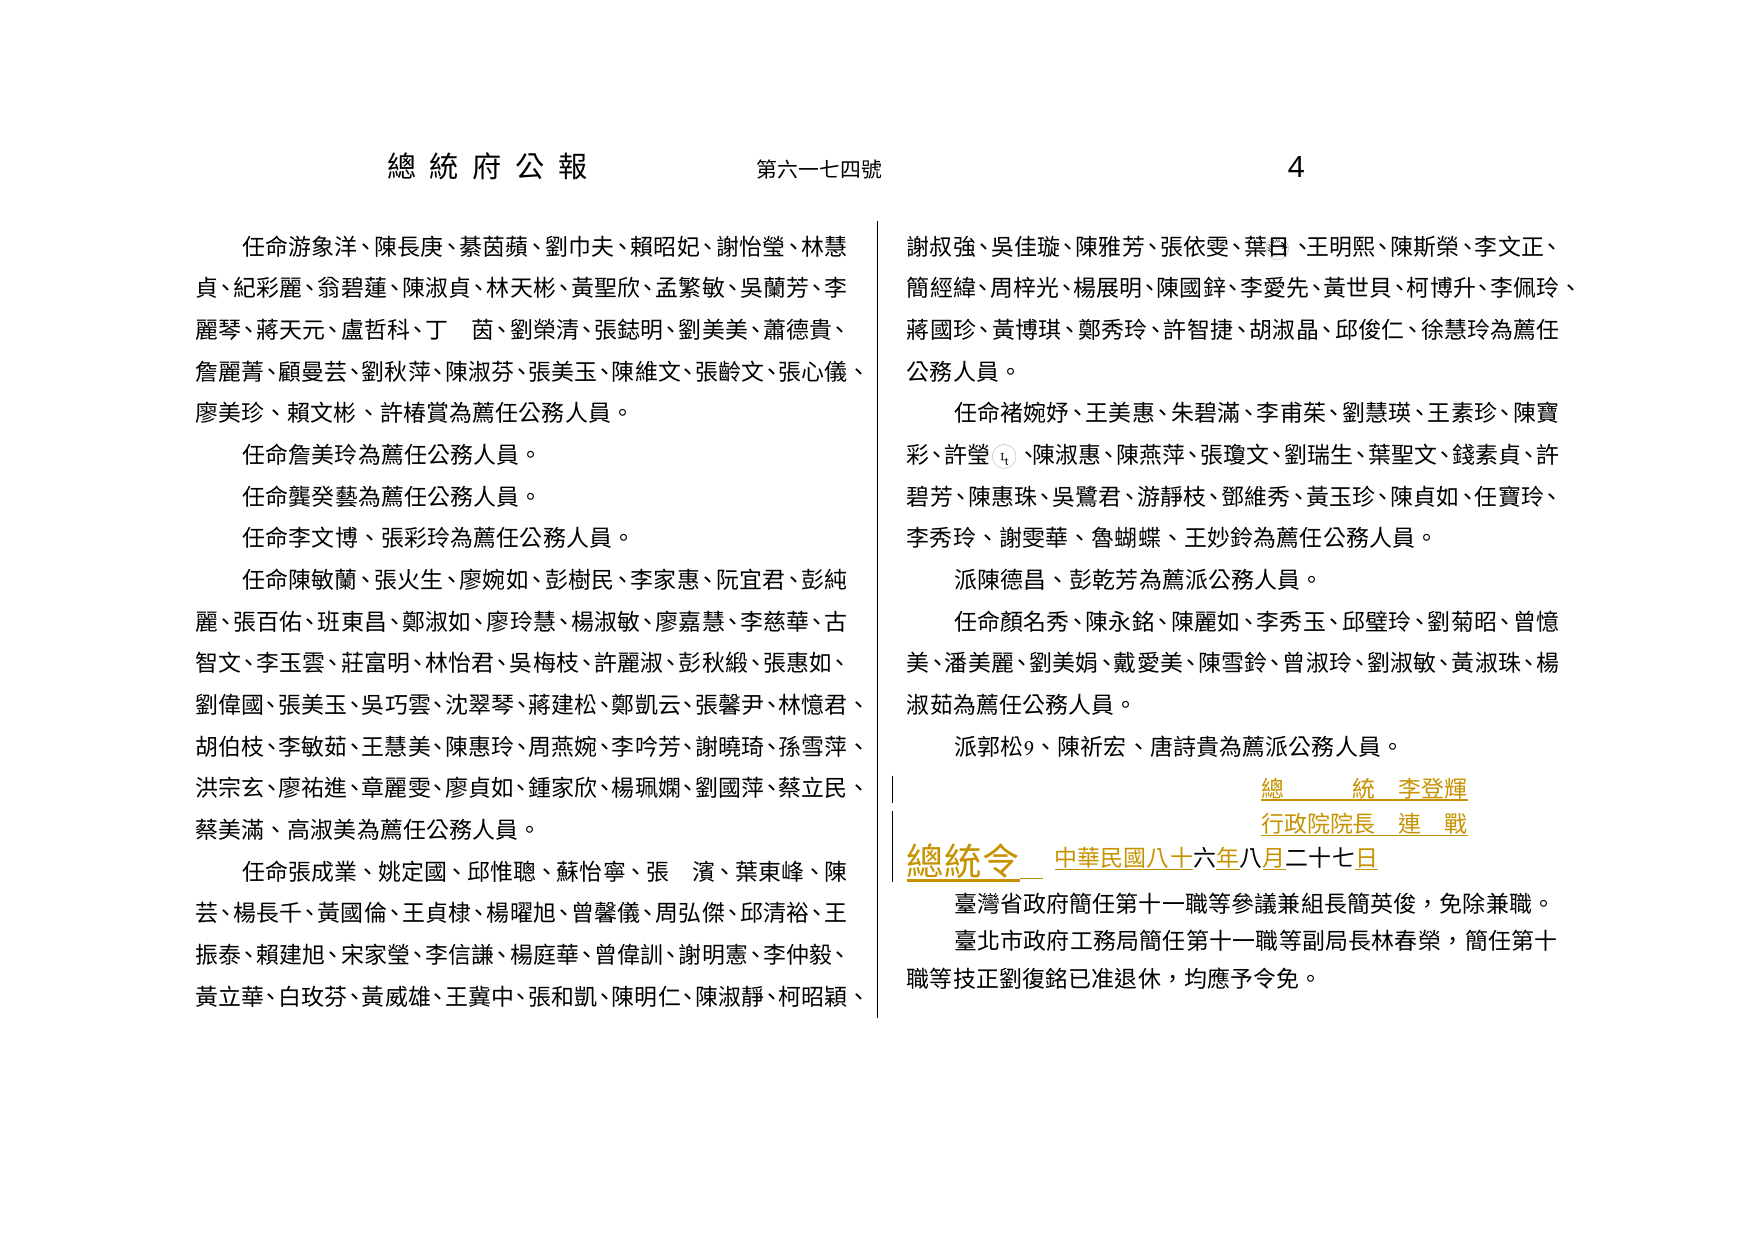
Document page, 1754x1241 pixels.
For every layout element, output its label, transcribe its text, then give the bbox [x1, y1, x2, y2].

text 任命游象洋、陳長庚、綦茵蘋、劉巾夫、賴昭妃、謝怡瑩、林慧貞、紀彩麗、翁碧蓮、陳淑貞、林天彬、黃聖欣、孟繁敏、吳蘭芳、李麗琴、蔣天元、盧哲科、丁 茵、劉榮清、張鋕明、劉美美、蕭德貴、詹麗菁、顧曼芸、劉秋萍、陳淑芬、張美玉、陳維文、張齡文、張心儀、廖美珍、賴文彬、許椿賞為薦任公務人員。 [195, 222, 847, 430]
text 任命張成業、姚定國、邱惟聰、蘇怡寧、張 濱、葉東峰、陳 芸、楊長千、黃國倫、王貞棣、楊曜旭、曾馨儀、周弘傑、邱清裕、王振泰、賴建旭、宋家瑩、李信謙、楊庭華、曾偉訓、謝明憲、李仲毅、黃立華、白玫芬、黃威雄、王冀中、張和凱、陳明仁、陳淑靜、柯昭穎、謝叔強、吳佳璇、陳雅芳、張依雯、葉日、王明熙、陳斯榮、李文正、簡經緯、周梓光、楊展明、陳國鋅、李愛先、黃世貝、柯博升、李佩玲、蔣國珍、黃博琪、鄭秀玲、許智捷、胡淑晶、邱俊仁、徐慧玲為薦任公務人員。 [195, 847, 847, 1013]
text 任命顏名秀、陳永銘、陳麗如、李秀玉、邱璧玲、劉菊昭、曾憶美、潘美麗、劉美娟、戴愛美、陳雪鈴、曾淑玲、劉淑敏、黃淑珠、楊淑茹為薦任公務人員。 [907, 597, 1559, 722]
text 臺灣省政府簡任第十一職等參議兼組長簡英俊，免除兼職。 [907, 882, 1559, 919]
text 任命陳敏蘭、張火生、廖婉如、彭樹民、李家惠、阮宜君、彭純麗、張百佑、班東昌、鄭淑如、廖玲慧、楊淑敏、廖嘉慧、李慈華、古智文、李玉雲、莊富明、林怡君、吳梅枝、許麗淑、彭秋緞、張惠如、劉偉國、張美玉、吳巧雲、沈翠琴、蔣建松、鄭凱云、張馨尹、林憶君、胡伯枝、李敏茹、王慧美、陳惠玲、周燕婉、李吟芳、謝曉琦、孫雪萍、洪宗玄、廖祐進、章麗雯、廖貞如、鍾家欣、楊珮嫻、劉國萍、蔡立民、蔡美滿、高淑美為薦任公務人員。 [195, 555, 847, 847]
text 任命褚婉妤、王美惠、朱碧滿、李甫茱、劉慧瑛、王素珍、陳寶彩、許瑩、陳淑惠、陳燕萍、張瓊文、劉瑞生、葉聖文、錢素貞、許碧芳、陳惠珠、吳鷺君、游靜枝、鄧維秀、黃玉珍、陳貞如、任寶玲、李秀玲、謝雯華、魯蝴蝶、王妙鈴為薦任公務人員。 [907, 388, 1559, 555]
text 任命龔癸藝為薦任公務人員。 [195, 472, 847, 513]
text 總 統 李登輝 [907, 776, 1559, 803]
text 派郭松、陳祈宏、唐詩貴為薦派公務人員。 [907, 722, 1559, 763]
text 任命詹美玲為薦任公務人員。 [195, 430, 847, 472]
table_header 總統令 [904, 838, 1051, 882]
text 臺北市政府工務局簡任第十一職等副局長林春榮，簡任第十職等技正劉復銘已准退休，均應予令免。 [907, 919, 1559, 994]
text 任命張成業、姚定國、邱惟聰、蘇怡寧、張 濱、葉東峰、陳 芸、楊長千、黃國倫、王貞棣、楊曜旭、曾馨儀、周弘傑、邱清裕、王振泰、賴建旭、宋家瑩、李信謙、楊庭華、曾偉訓、謝明憲、李仲毅、黃立華、白玫芬、黃威雄、王冀中、張和凱、陳明仁、陳淑靜、柯昭穎、謝叔強、吳佳璇、陳雅芳、張依雯、葉日、王明熙、陳斯榮、李文正、簡經緯、周梓光、楊展明、陳國鋅、李愛先、黃世貝、柯博升、李佩玲、蔣國珍、黃博琪、鄭秀玲、許智捷、胡淑晶、邱俊仁、徐慧玲為薦任公務人員。 [907, 222, 1559, 388]
text 行政院院長 連 戰 [907, 811, 1559, 838]
text 任命李文博、張彩玲為薦任公務人員。 [195, 513, 847, 555]
text 派陳德昌、彭乾芳為薦派公務人員。 [907, 555, 1559, 597]
table_header 中華民國八十六年八月二十七日 [1051, 838, 1564, 882]
